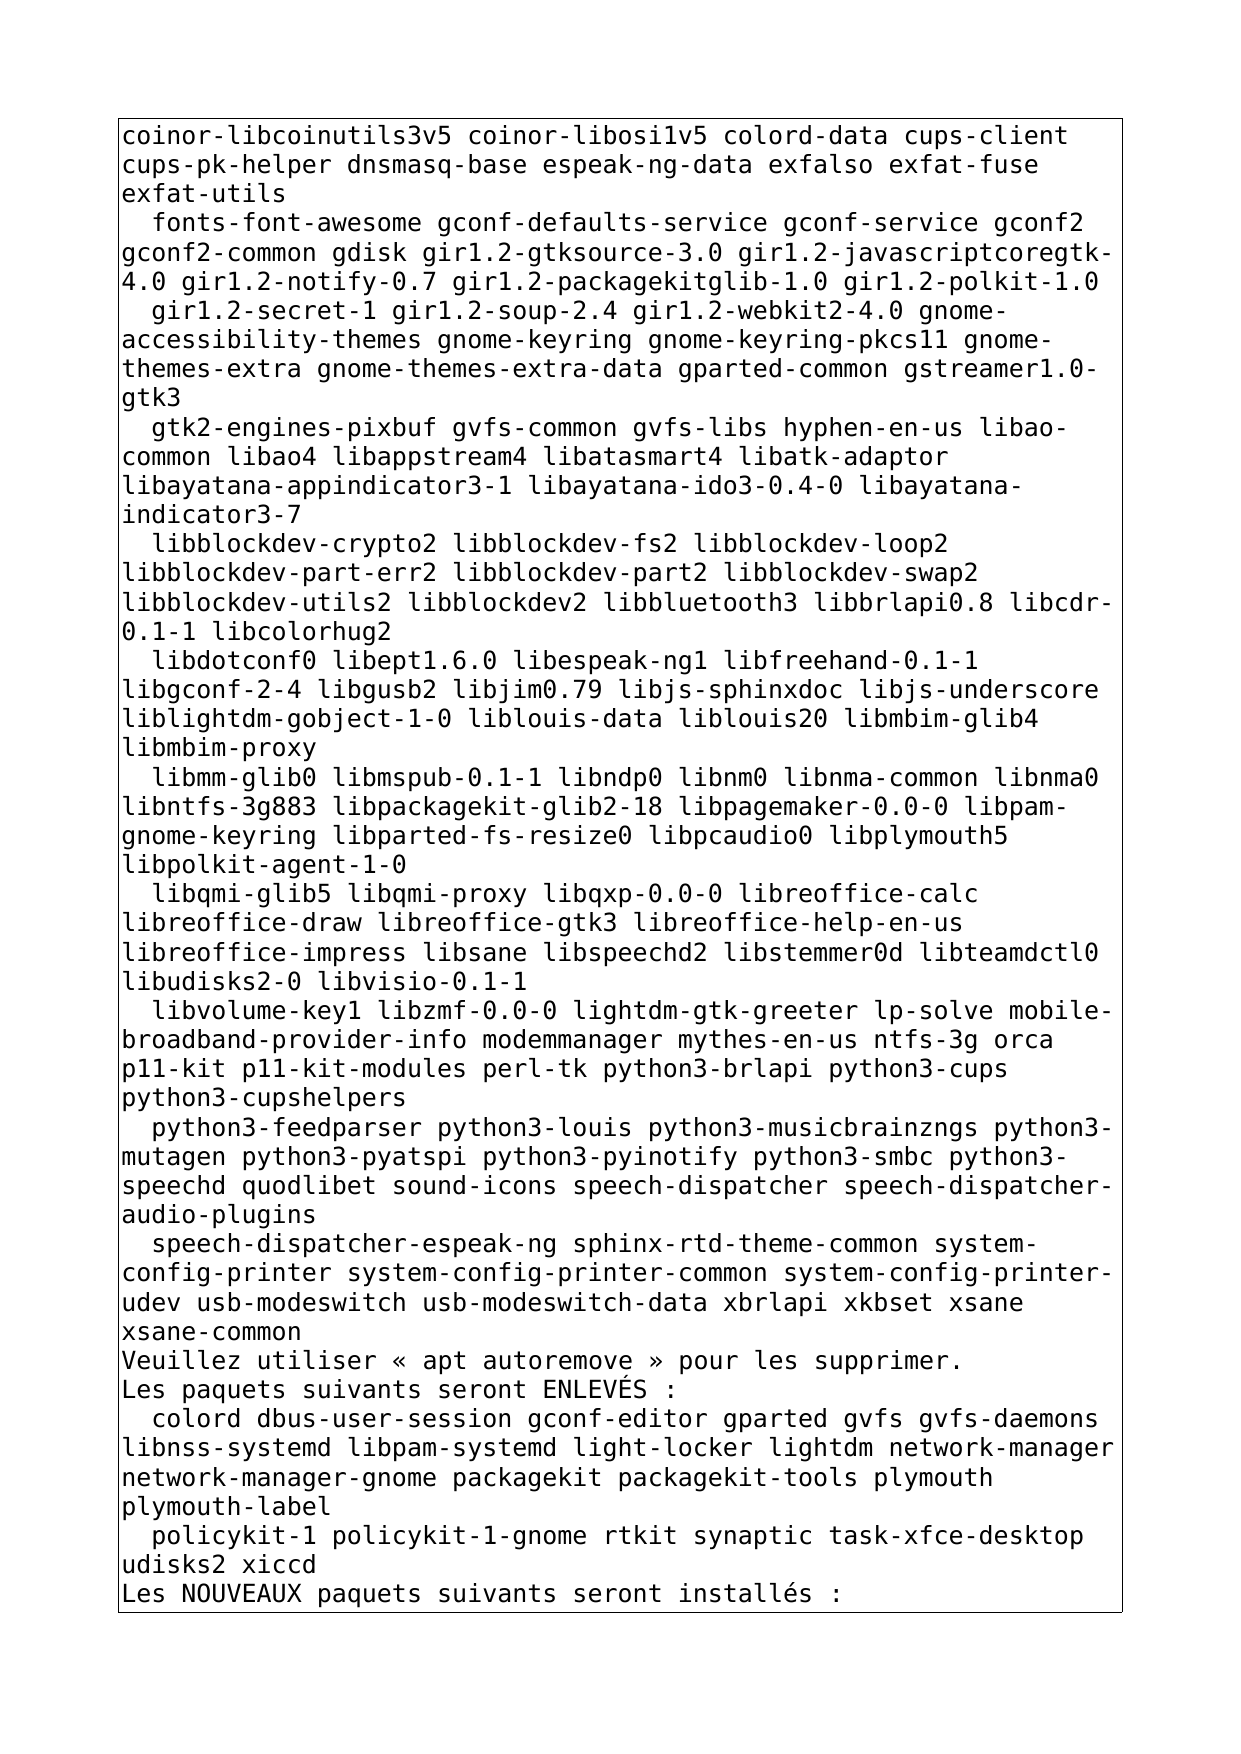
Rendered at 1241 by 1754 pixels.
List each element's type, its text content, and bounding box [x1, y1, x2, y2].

table_header coinor-libcoinutils3v5 coinor-libosi1v5 colord-data cups-client cups-pk-helper dnsmasq-base espeak-ng-data exfalso exfat-fuse exfat-utils fonts-font-awesome gconf-defaults-service gconf-service gconf2 gconf2-common gdisk gir1.2-gtksource-3.0 gir1.2-javascriptcoregtk-4.0 gir1.2-notify-0.7 gir1.2-packagekitglib-1.0 gir1.2-polkit-1.0 gir1.2-secret-1 gir1.2-soup-2.4 gir1.2-webkit2-4.0 gnome-accessibility-themes gnome-keyring gnome-keyring-pkcs11 gnome-themes-extra gnome-themes-extra-data gparted-common gstreamer1.0-gtk3 gtk2-engines-pixbuf gvfs-common gvfs-libs hyphen-en-us libao-common libao4 libappstream4 libatasmart4 libatk-adaptor libayatana-appindicator3-1 libayatana-ido3-0.4-0 libayatana-indicator3-7 libblockdev-crypto2 libblockdev-fs2 libblockdev-loop2 libblockdev-part-err2 libblockdev-part2 libblockdev-swap2 libblockdev-utils2 libblockdev2 libbluetooth3 libbrlapi0.8 libcdr-0.1-1 libcolorhug2 libdotconf0 libept1.6.0 libespeak-ng1 libfreehand-0.1-1 libgconf-2-4 libgusb2 libjim0.79 libjs-sphinxdoc libjs-underscore liblightdm-gobject-1-0 liblouis-data liblouis20 libmbim-glib4 libmbim-proxy libmm-glib0 libmspub-0.1-1 libndp0 libnm0 libnma-common libnma0 libntfs-3g883 libpackagekit-glib2-18 libpagemaker-0.0-0 libpam-gnome-keyring libparted-fs-resize0 libpcaudio0 libplymouth5 libpolkit-agent-1-0 libqmi-glib5 libqmi-proxy libqxp-0.0-0 libreoffice-calc libreoffice-draw libreoffice-gtk3 libreoffice-help-en-us libreoffice-impress libsane libspeechd2 libstemmer0d libteamdctl0 libudisks2-0 libvisio-0.1-1 libvolume-key1 libzmf-0.0-0 lightdm-gtk-greeter lp-solve mobile-broadband-provider-info modemmanager mythes-en-us ntfs-3g orca p11-kit p11-kit-modules perl-tk python3-brlapi python3-cups python3-cupshelpers python3-feedparser python3-louis python3-musicbrainzngs python3-mutagen python3-pyatspi python3-pyinotify python3-smbc python3-speechd quodlibet sound-icons speech-dispatcher speech-dispatcher-audio-plugins speech-dispatcher-espeak-ng sphinx-rtd-theme-common system-config-printer system-config-printer-common system-config-printer-udev usb-modeswitch usb-modeswitch-data xbrlapi xkbset xsane xsane-common Veuillez utiliser « apt autoremove » pour les supprimer. Les paquets suivants seront ENLEVÉS : colord dbus-user-session gconf-editor gparted gvfs gvfs-daemons libnss-systemd libpam-systemd light-locker lightdm network-manager network-manager-gnome packagekit packagekit-tools plymouth plymouth-label policykit-1 policykit-1-gnome rtkit synaptic task-xfce-desktop udisks2 xiccd Les NOUVEAUX paquets suivants seront installés : [119, 119, 1122, 1612]
